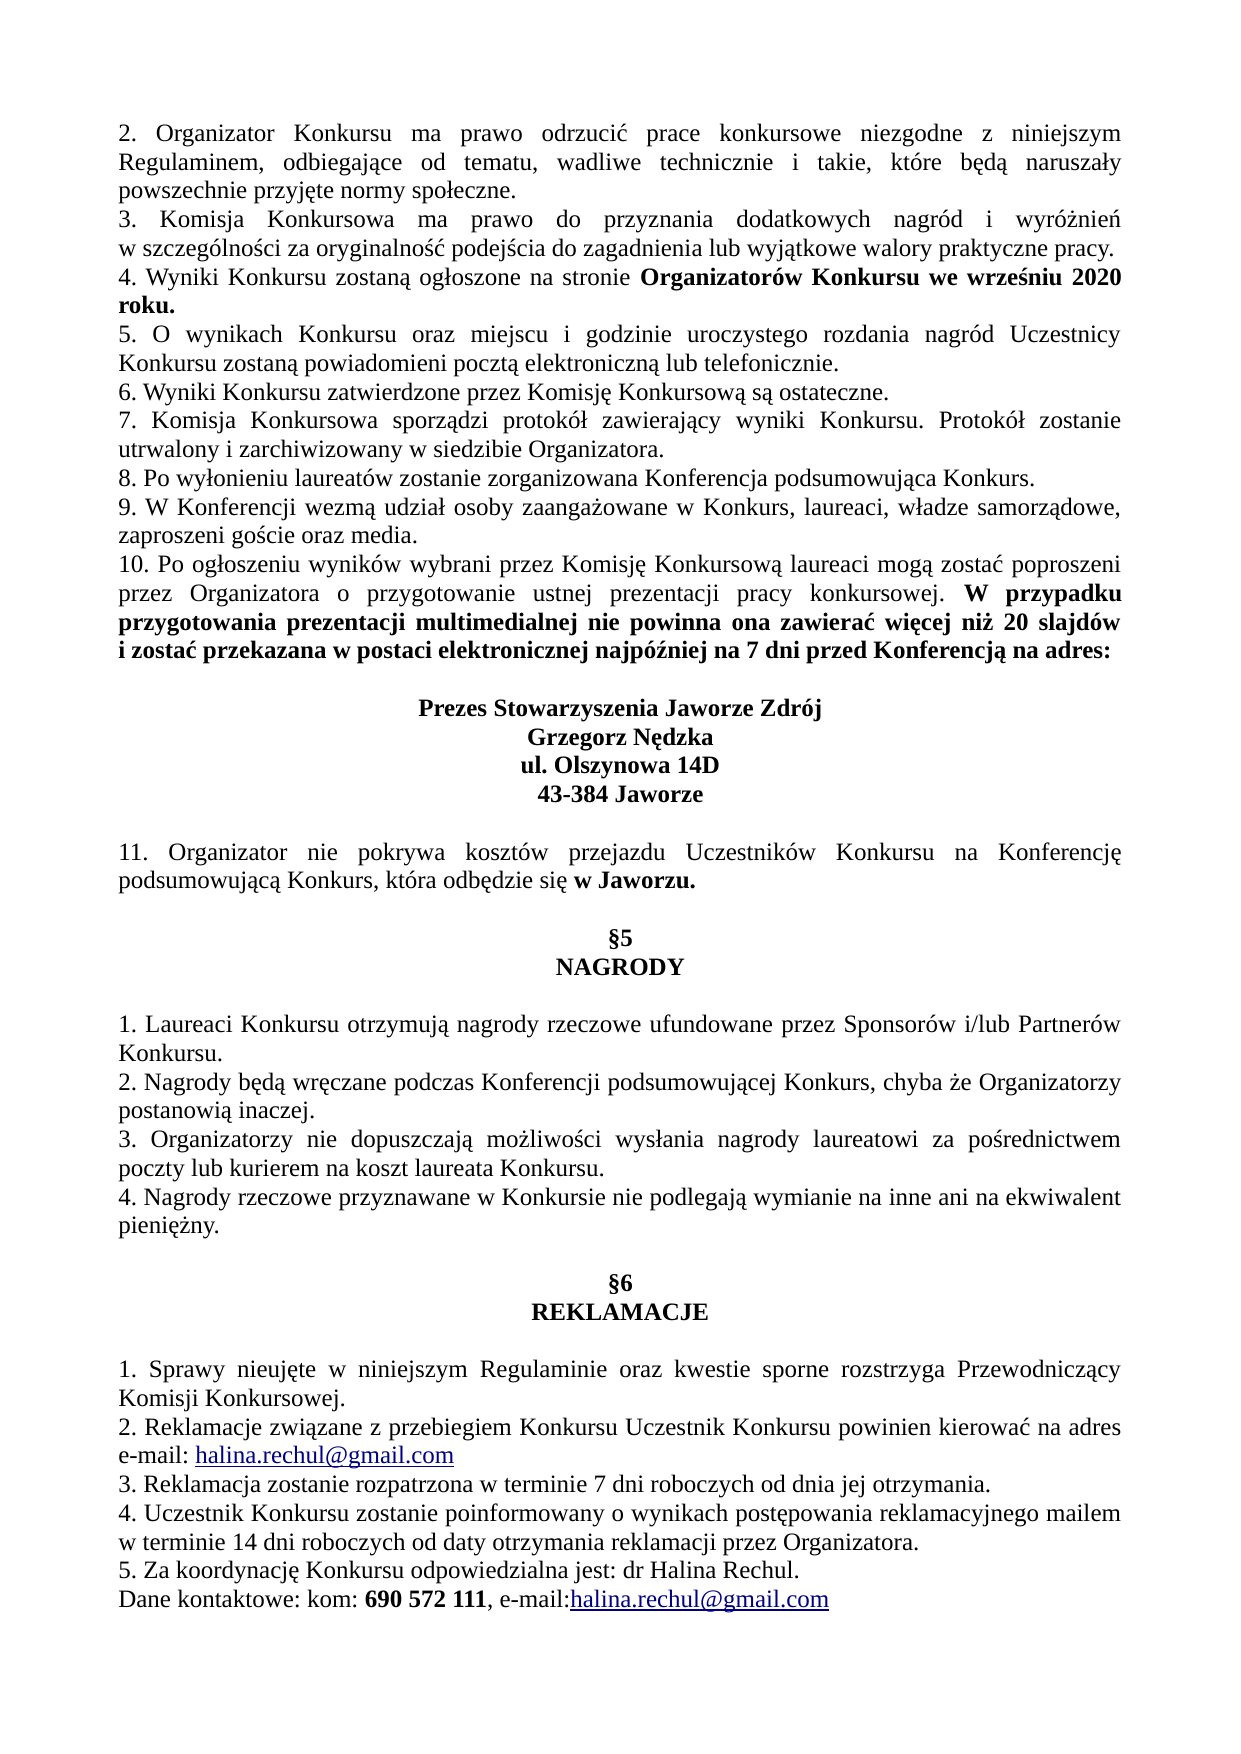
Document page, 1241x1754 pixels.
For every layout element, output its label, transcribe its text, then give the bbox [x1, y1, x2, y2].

text 2. Reklamacje związane z przebiegiem Konkursu Uczestnik Konkursu powinien kierować na adres e-mail: halina.rechul@gmail.com [118, 1412, 1122, 1469]
text 4. Wyniki Konkursu zostaną ogłoszone na stronie Organizatorów Konkursu we wrześniu 2020 roku. [118, 262, 1122, 319]
text 7. Komisja Konkursowa sporządzi protokół zawierający wyniki Konkursu. Protokół zostanie utrwalony i zarchiwizowany w siedzibie Organizatora. [118, 406, 1122, 463]
text 1. Sprawy nieujęte w niniejszym Regulaminie oraz kwestie sporne rozstrzyga Przewodniczący Komisji Konkursowej. [118, 1354, 1122, 1412]
text NAGRODY [118, 952, 1122, 981]
text 8. Po wyłonieniu laureatów zostanie zorganizowana Konferencja podsumowująca Konkurs. [118, 463, 1122, 492]
text 5. O wynikach Konkursu oraz miejscu i godzinie uroczystego rozdania nagród Uczestnicy Konkursu zostaną powiadomieni pocztą elektroniczną lub telefonicznie. [118, 319, 1122, 377]
text 1. Laureaci Konkursu otrzymują nagrody rzeczowe ufundowane przez Sponsorów i/lub Partnerów Konkursu. [118, 1009, 1122, 1067]
text 3. Organizatorzy nie dopuszczają możliwości wysłania nagrody laureatowi za pośrednictwem poczty lub kurierem na koszt laureata Konkursu. [118, 1124, 1122, 1182]
text Dane kontaktowe: kom: 690 572 111, e-mail:halina.rechul@gmail.com [118, 1584, 1122, 1613]
text 2. Nagrody będą wręczane podczas Konferencji podsumowującej Konkurs, chyba że Organizatorzy postanowią inaczej. [118, 1067, 1122, 1124]
text Prezes Stowarzyszenia Jaworze Zdrój [118, 693, 1122, 722]
text 2. Organizator Konkursu ma prawo odrzucić prace konkursowe niezgodne z niniejszym Regulaminem, odbiegające od tematu, wadliwe technicznie i takie, które będą naruszały powszechnie przyjęte normy społeczne. [118, 118, 1122, 204]
text 6. Wyniki Konkursu zatwierdzone przez Komisję Konkursową są ostateczne. [118, 377, 1122, 406]
text 5. Za koordynację Konkursu odpowiedzialna jest: dr Halina Rechul. [118, 1556, 1122, 1584]
text ul. Olszynowa 14D [118, 751, 1122, 779]
text REKLAMACJE [118, 1297, 1122, 1326]
text §5 [118, 923, 1122, 952]
text 4. Nagrody rzeczowe przyznawane w Konkursie nie podlegają wymianie na inne ani na ekwiwalent pieniężny. [118, 1182, 1122, 1239]
text 3. Reklamacja zostanie rozpatrzona w terminie 7 dni roboczych od dnia jej otrzymania. [118, 1469, 1122, 1498]
text 9. W Konferencji wezmą udział osoby zaangażowane w Konkurs, laureaci, władze samorządowe, zaproszeni goście oraz media. [118, 492, 1122, 549]
text 3. Komisja Konkursowa ma prawo do przyznania dodatkowych nagród i wyróżnień w szczególności za oryginalność podejścia do zagadnienia lub wyjątkowe walory praktyczne pracy. [118, 204, 1122, 262]
text Grzegorz Nędzka [118, 722, 1122, 751]
text 10. Po ogłoszeniu wyników wybrani przez Komisję Konkursową laureaci mogą zostać poproszeni przez Organizatora o przygotowanie ustnej prezentacji pracy konkursowej. W przypadku przygotowania prezentacji multimedialnej nie powinna ona zawierać więcej niż 20 slajdów i zostać przekazana w postaci elektronicznej najpóźniej na 7 dni przed Konferencją na adres: [118, 549, 1122, 664]
text 4. Uczestnik Konkursu zostanie poinformowany o wynikach postępowania reklamacyjnego mailem w terminie 14 dni roboczych od daty otrzymania reklamacji przez Organizatora. [118, 1498, 1122, 1556]
text 11. Organizator nie pokrywa kosztów przejazdu Uczestników Konkursu na Konferencję podsumowującą Konkurs, która odbędzie się w Jaworzu. [118, 837, 1122, 894]
text §6 [118, 1268, 1122, 1297]
text 43-384 Jaworze [118, 779, 1122, 808]
